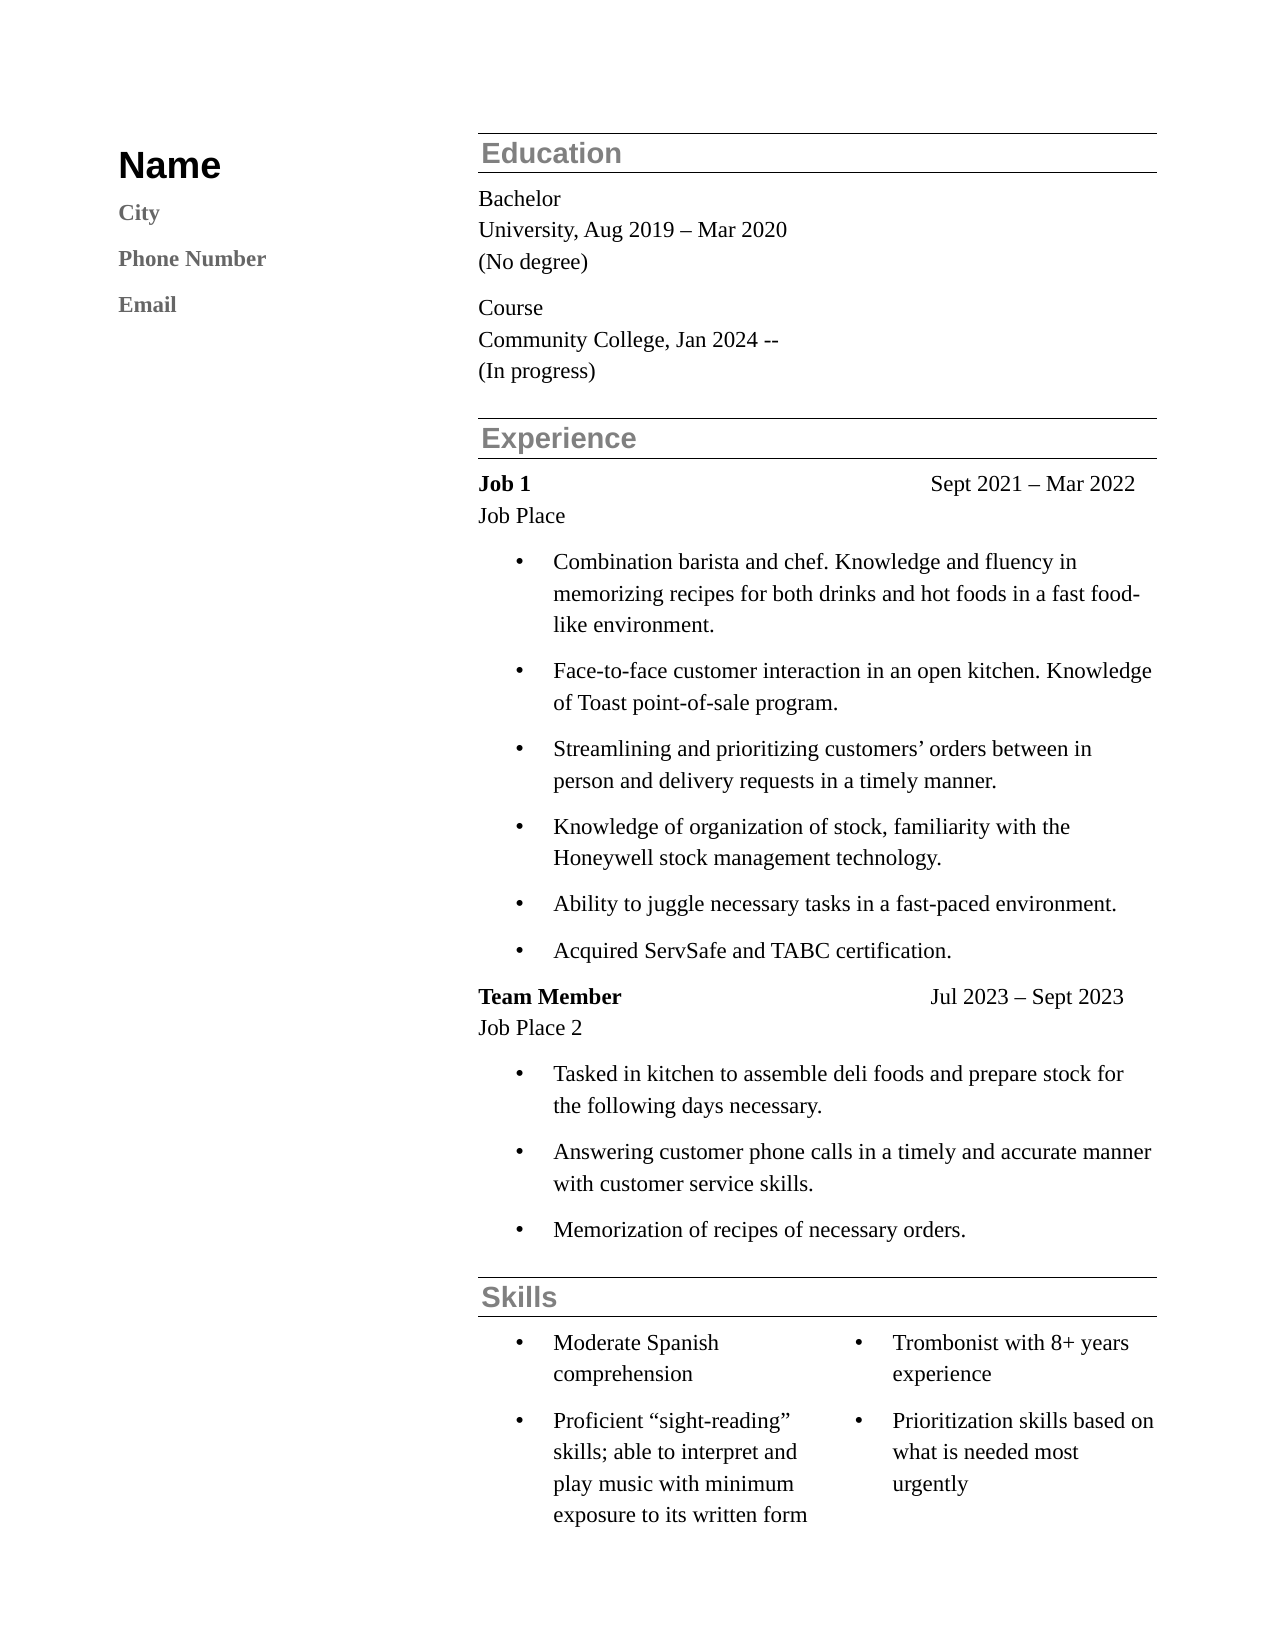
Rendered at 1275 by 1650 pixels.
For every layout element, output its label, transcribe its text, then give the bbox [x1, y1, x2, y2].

text Team Member Job Place 2 [478, 983, 930, 1041]
text Job 1 Job Place [478, 470, 930, 528]
text Sept 2021 – Mar 2022 [930, 470, 1157, 497]
list Face-to-face customer interaction in an open kitchen. Knowledge of Toast point-of-sale program. [516, 657, 1157, 715]
subtitle Experience [478, 419, 1157, 458]
list Answering customer phone calls in a timely and accurate manner with customer service skills. [516, 1138, 1157, 1196]
list Proficient “sight-reading” skills; able to interpret and play music with minimum exposure to its written form [516, 1407, 817, 1528]
list Ability to juggle necessary tasks in a fast-paced environment. [516, 891, 1157, 917]
text Phone Number [118, 245, 478, 272]
subtitle Name [118, 143, 478, 187]
list Prioritization skills based on what is needed most urgently [855, 1407, 1157, 1496]
list Knowledge of organization of stock, familiarity with the Honeywell stock management technology. [516, 813, 1157, 871]
text Bachelor University, Aug 2019 – Mar 2020 (No degree) [478, 185, 1157, 274]
text Jul 2023 – Sept 2023 [930, 983, 1157, 1009]
list Memorization of recipes of necessary orders. [516, 1216, 1157, 1242]
list Trombonist with 8+ years experience [855, 1329, 1157, 1387]
text City [118, 199, 478, 226]
text Email [118, 292, 478, 318]
list Streamlining and prioritizing customers’ orders between in person and delivery requests in a timely manner. [516, 735, 1157, 793]
subtitle Skills [478, 1278, 1157, 1316]
list Moderate Spanish comprehension [516, 1329, 817, 1387]
list Combination barista and chef. Knowledge and fluency in memorizing recipes for both drinks and hot foods in a fast food-like environment. [516, 548, 1157, 638]
subtitle Education [478, 134, 1157, 172]
list Tasked in kitchen to assemble deli foods and prepare stock for the following days necessary. [516, 1061, 1157, 1118]
text Course Community College, Jan 2024 -- (In progress) [478, 294, 1157, 384]
list Acquired ServSafe and TABC certification. [516, 937, 1157, 963]
